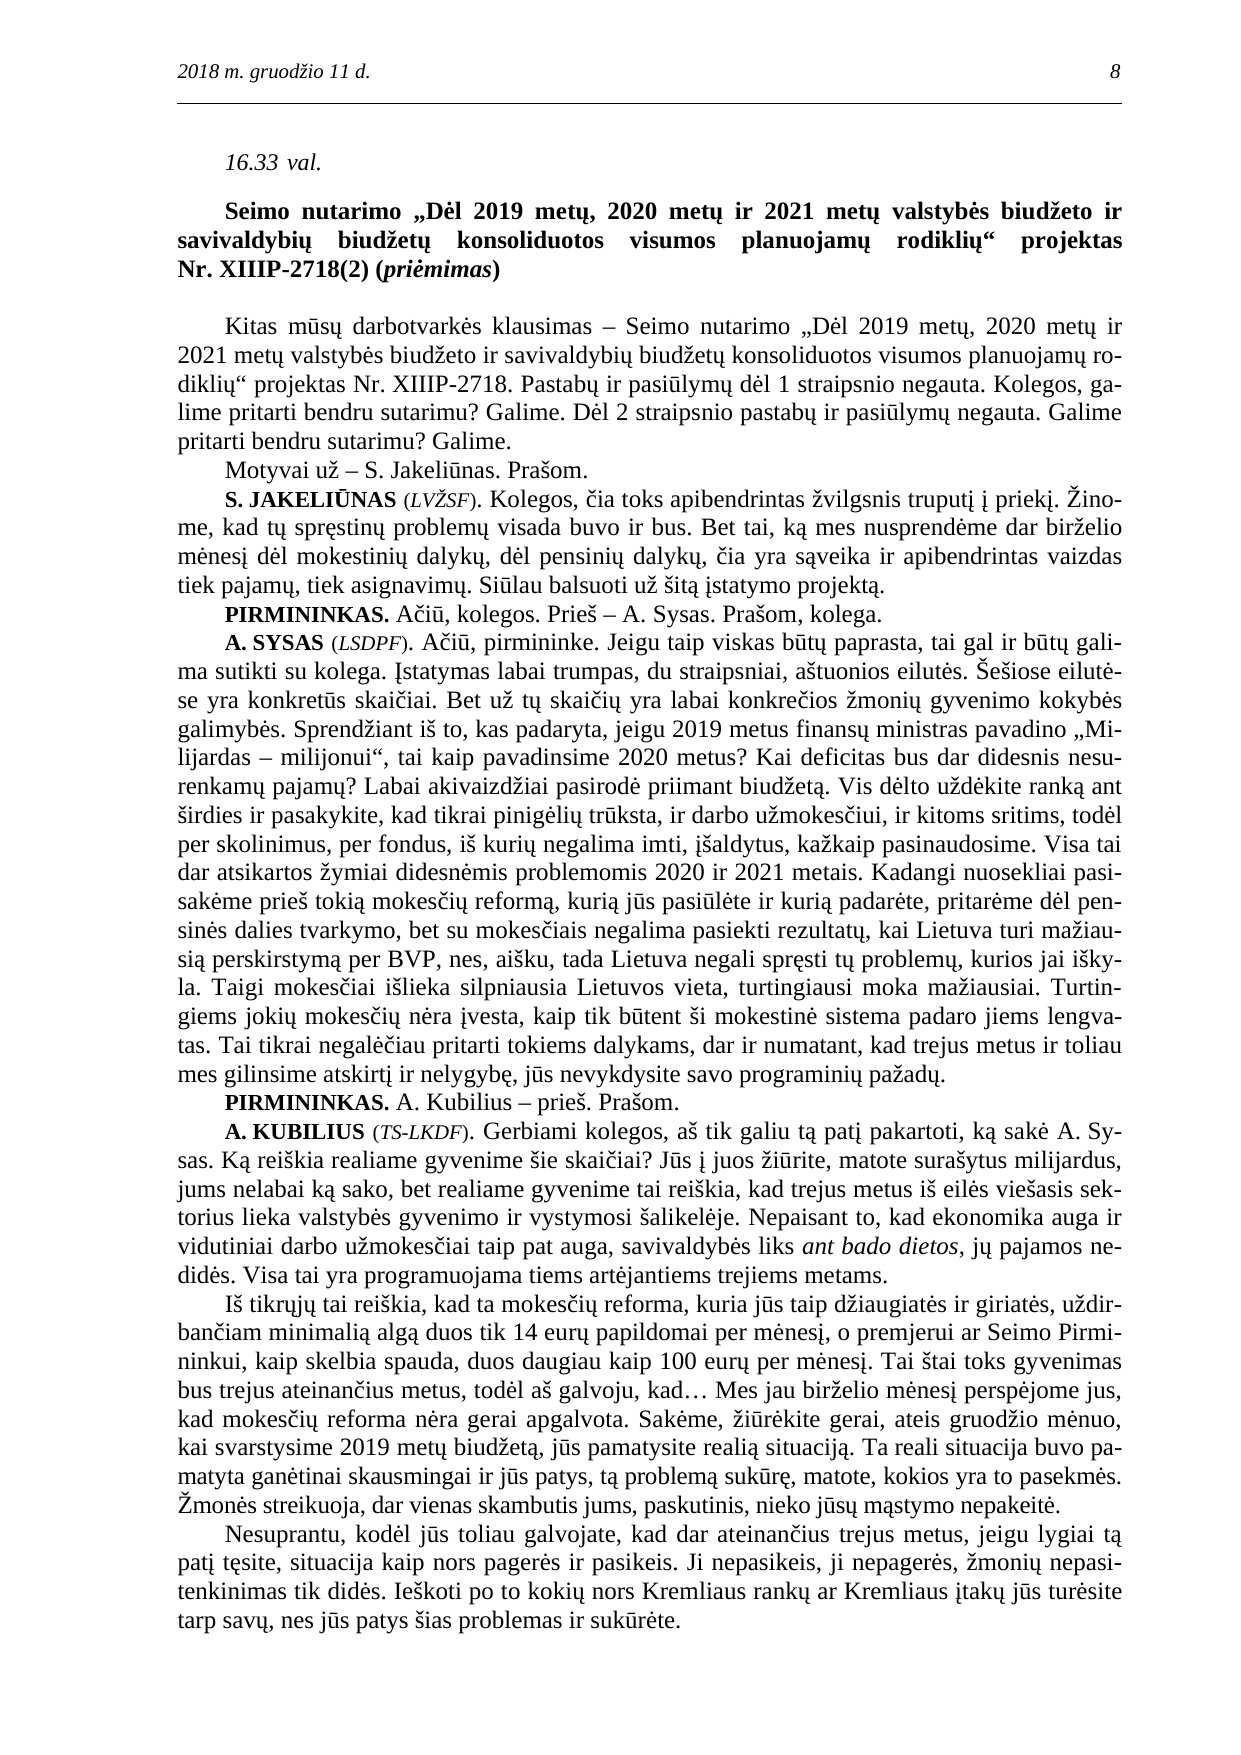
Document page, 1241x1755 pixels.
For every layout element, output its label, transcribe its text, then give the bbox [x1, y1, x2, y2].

text A. KUBILIUS (TS-LKDF). Ger­bia­mi ko­le­gos, aš tik ga­liu tą pa­tį pa­kar­to­ti, ką sa­kė A. Sy­sas. Ką reiš­kia re­a­lia­me gy­ve­ni­me šie skai­čiai? Jūs į juos žiū­ri­te, ma­to­te su­ra­šy­tus mi­li­jar­dus, jums ne­la­bai ką sa­ko, bet re­a­lia­me gy­ve­ni­me tai reiš­kia, kad tre­jus me­tus iš ei­lės vie­ša­sis sek­to­rius lie­ka vals­ty­bės gy­ve­ni­mo ir vys­ty­mo­si ša­li­ke­lė­je. Ne­pai­sant to, kad eko­no­mi­ka au­ga ir vi­du­ti­niai dar­bo už­mo­kes­čiai taip pat au­ga, sa­vi­val­dy­bės liks ant ba­do die­tos, jų pa­ja­mos ne­di­dės. Vi­sa tai yra pro­gra­muo­ja­ma tiems ar­tė­jan­tiems tre­jiems me­tams. [177, 1116, 1122, 1289]
text S. JAKELIŪNAS (LVŽSF). Ko­le­gos, čia toks api­ben­drin­tas žvilgs­nis tru­pu­tį į prie­kį. Ži­no­me, kad tų spręs­ti­nų pro­ble­mų vi­sa­da bu­vo ir bus. Bet tai, ką mes nu­spren­dė­me dar bir­že­lio mė­ne­sį dėl mo­kes­ti­nių da­ly­kų, dėl pen­si­nių da­ly­kų, čia yra są­vei­ka ir api­ben­drin­tas vaiz­das tiek pa­ja­mų, tiek asig­na­vi­mų. Siū­lau bal­suo­ti už ši­tą įsta­ty­mo pro­jek­tą. [177, 484, 1122, 599]
text A. SYSAS (LSDPF). Ačiū, pir­mi­nin­ke. Jei­gu taip vis­kas bū­tų pa­pras­ta, tai gal ir bū­tų ga­li­ma su­tik­ti su ko­le­ga. Įsta­ty­mas la­bai trum­pas, du straips­niai, aš­tuo­nios ei­lu­tės. Še­šio­se ei­lu­tė­se yra kon­kre­tūs skai­čiai. Bet už tų skai­čių yra la­bai kon­kre­čios žmo­nių gy­ve­ni­mo ko­ky­bės ga­li­my­bės. Spren­džiant iš to, kas pa­da­ry­ta, jei­gu 2019 me­tus fi­nan­sų mi­nist­ras pa­va­di­no „Mi­li­jar­das – mi­li­jo­nui“, tai kaip pa­va­din­si­me 2020 me­tus? Kai de­fi­ci­tas bus dar di­des­nis ne­su­ren­ka­mų pa­ja­mų? La­bai aki­vaiz­džiai pa­si­ro­dė pri­imant biu­dže­tą. Vis dėl­to už­dė­ki­te ran­ką ant šir­dies ir pa­sa­ky­ki­te, kad tik­rai pi­ni­gė­lių trūks­ta, ir dar­bo už­mo­kes­čiui, ir ki­toms sri­tims, to­dėl per sko­li­ni­mus, per fon­dus, iš ku­rių ne­ga­li­ma im­ti, įšal­dy­tus, kaž­kaip pa­si­nau­do­si­me. Vi­sa tai dar at­si­kar­tos žy­miai di­des­nė­mis pro­ble­mo­mis 2020 ir 2021 me­tais. Ka­dan­gi nuo­sek­liai pa­si­sa­kė­me prieš to­kią mo­kes­čių re­for­mą, ku­rią jūs pa­siū­lė­te ir ku­rią pa­da­rė­te, pri­ta­rė­me dėl pen­si­nės da­lies tvar­ky­mo, bet su mo­kes­čiais ne­ga­li­ma pa­siek­ti re­zul­ta­tų, kai Lie­tu­va tu­ri ma­žiau­sią per­skirs­ty­mą per BVP, nes, aiš­ku, ta­da Lie­tu­va ne­ga­li spręs­ti tų pro­ble­mų, ku­rios jai iš­ky­la. Tai­gi mo­kes­čiai iš­lie­ka sil­pniau­sia Lie­tu­vos vie­ta, tur­tin­giau­si mo­ka ma­žiau­siai. Tur­tin­giems jo­kių mo­kes­čių nė­ra įves­ta, kaip tik bū­tent ši mo­kes­ti­nė sis­te­ma pa­da­ro jiems leng­va­tas. Tai tik­rai ne­ga­lė­čiau pri­tar­ti to­kiems da­ly­kams, dar ir nu­ma­tant, kad tre­jus me­tus ir to­liau mes gi­lin­si­me at­skir­tį ir ne­ly­gy­bę, jūs ne­vyk­dy­si­te sa­vo pro­gra­mi­nių pa­ža­dų. [177, 627, 1122, 1087]
text Ne­su­pran­tu, ko­dėl jūs to­liau gal­vo­ja­te, kad dar at­ei­nan­čius tre­jus me­tus, jei­gu ly­giai tą pa­tį tę­si­te, si­tu­a­ci­ja kaip nors pa­ge­rės ir pa­si­keis. Ji ne­pa­si­keis, ji ne­pa­ge­rės, žmo­nių ne­pa­si­ten­ki­ni­mas tik di­dės. Ieš­ko­ti po to ko­kių nors Krem­liaus ran­kų ar Krem­liaus įta­kų jūs tu­rė­si­te tarp sa­vų, nes jūs pa­tys šias pro­ble­mas ir su­kū­rė­te. [177, 1519, 1122, 1634]
text 16.33 val. [224, 148, 1122, 175]
text PIRMININKAS. A. Ku­bi­lius – prieš. Pra­šom. [177, 1087, 1122, 1116]
text PIRMININKAS. Ačiū, ko­le­gos. Prieš – A. Sy­sas. Pra­šom, ko­le­ga. [177, 599, 1122, 627]
text Ki­tas mū­sų dar­bo­tvarkės klau­si­mas – Sei­mo nu­ta­ri­mo „Dėl 2019 me­tų, 2020 me­tų ir 2021 me­tų vals­ty­bės biu­dže­to ir sa­vi­val­dy­bių biu­dže­tų kon­so­li­duo­tos vi­su­mos pla­nuo­ja­mų ro­dik­lių“ pro­jek­tas Nr. XIIIP-2718. Pa­sta­bų ir pa­siū­ly­mų dėl 1 straips­nio ne­gau­ta. Ko­le­gos, ga­li­me pri­tar­ti ben­dru su­ta­ri­mu? Ga­li­me. Dėl 2 straips­nio pa­sta­bų ir pa­siū­ly­mų ne­gau­ta. Ga­li­me pri­tar­ti ben­dru su­ta­ri­mu? Ga­li­me. [177, 311, 1122, 455]
text Iš tik­rų­jų tai reiš­kia, kad ta mo­kes­čių re­for­ma, ku­ria jūs taip džiau­gia­tės ir gi­ria­tės, už­dir­ban­čiam mi­ni­ma­lią al­gą duos tik 14 eu­rų pa­pil­do­mai per mė­ne­sį, o prem­je­rui ar Sei­mo Pir­mi­nin­kui, kaip skel­bia spau­da, duos dau­giau kaip 100 eu­rų per mė­ne­sį. Tai štai toks gy­ve­ni­mas bus tre­jus at­ei­nan­čius me­tus, to­dėl aš gal­vo­ju, kad… Mes jau bir­že­lio mė­ne­sį per­spė­jo­me jus, kad mo­kes­čių re­for­ma nė­ra ge­rai ap­gal­vo­ta. Sa­kė­me, žiū­rė­ki­te ge­rai, at­eis gruo­džio mė­nuo, kai svars­ty­si­me 2019 me­tų biu­dže­tą, jūs pa­ma­ty­si­te re­a­lią si­tu­a­ci­ją. Ta re­a­li si­tu­a­ci­ja bu­vo pa­ma­ty­ta ga­nė­ti­nai skaus­min­gai ir jūs pa­tys, tą pro­ble­mą su­kū­rę, ma­to­te, ko­kios yra to pa­sek­mės. Žmo­nės strei­kuo­ja, dar vie­nas skam­bu­tis jums, pas­ku­ti­nis, nie­ko jū­sų mąs­ty­mo ne­pa­kei­tė. [177, 1289, 1122, 1519]
text Mo­ty­vai už – S. Ja­ke­liū­nas. Pra­šom. [177, 455, 1122, 484]
text Sei­mo nu­ta­ri­mo „Dėl 2019 me­tų, 2020 me­tų ir 2021 me­tų vals­ty­bės biu­dže­to ir savival­dy­bių biu­dže­tų kon­so­li­duo­tos vi­su­mos pla­nuo­ja­mų ro­dik­lių“ pro­jek­tas Nr. XIIIP-2718(2) (pri­ėmi­mas) [177, 196, 1122, 282]
